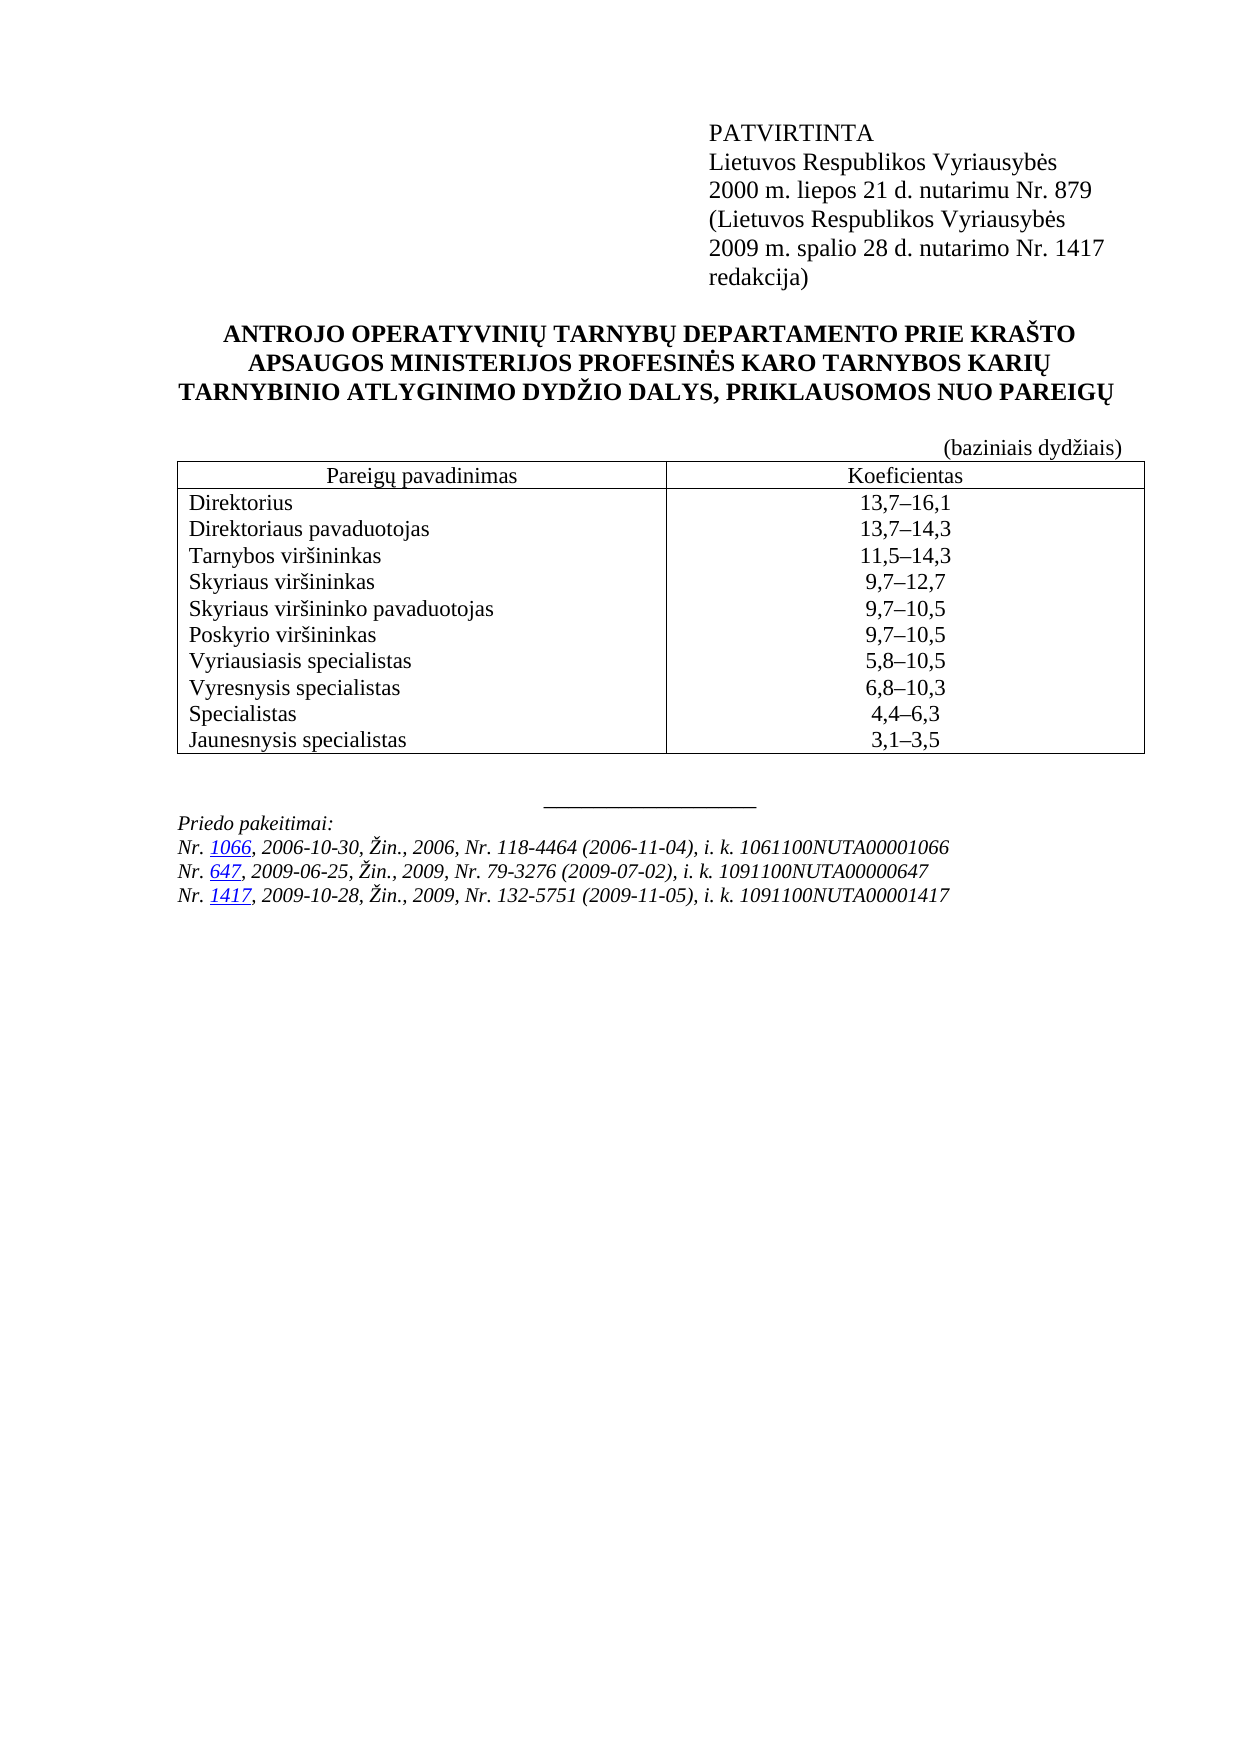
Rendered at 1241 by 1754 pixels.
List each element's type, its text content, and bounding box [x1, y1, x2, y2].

table_cell Specialistas [178, 700, 666, 726]
table_cell 6,8–10,3 [667, 674, 1144, 700]
table_cell 5,8–10,5 [667, 647, 1144, 674]
table_cell Poskyrio viršininkas [178, 621, 666, 647]
text Lietuvos Respublikos Vyriausybės [177, 147, 1122, 176]
table_header Pareigų pavadinimas [178, 462, 666, 488]
table_cell Tarnybos viršininkas [178, 542, 666, 568]
table_cell 4,4–6,3 [667, 700, 1144, 726]
table_cell 11,5–14,3 [667, 542, 1144, 568]
text Patvirtinta [177, 118, 1122, 147]
table_cell 3,1–3,5 [667, 726, 1144, 753]
text Nr. 647, 2009-06-25, Žin., 2009, Nr. 79-3276 (2009-07-02), i. k. 1091100NUTA00000647 [177, 859, 1122, 883]
text (Lietuvos Respublikos Vyriausybės [177, 204, 1122, 233]
table_cell Vyresnysis specialistas [178, 674, 666, 700]
table_cell 9,7–12,7 [667, 568, 1144, 594]
text redakcija) [177, 262, 1122, 291]
table_cell Direktoriaus pavaduotojas [178, 516, 666, 542]
table_cell Jaunesnysis specialistas [178, 726, 666, 753]
table_cell 9,7–10,5 [667, 595, 1144, 621]
table_cell Skyriaus viršininko pavaduotojas [178, 595, 666, 621]
text (baziniais dydžiais) [177, 434, 1122, 461]
table_cell 9,7–10,5 [667, 621, 1144, 647]
text 2009 m. spalio 28 d. nutarimo Nr. 1417 [177, 233, 1122, 262]
text ANTROJO OPERATYVINIŲ TARNYBŲ DEPARTAMENTO PRIE KRAŠTO APSAUGOS MINISTERIJOS PROFESINĖS KARO TARNYBOS KARIŲ TARNYBINIO ATLYGINIMO DYDŽIO DALYS, PRIKLAUSOMOS NUO PAREIGŲ [177, 319, 1122, 406]
table_cell Skyriaus viršininkas [178, 568, 666, 594]
table_cell Direktorius [178, 489, 666, 516]
text Nr. 1417, 2009-10-28, Žin., 2009, Nr. 132-5751 (2009-11-05), i. k. 1091100NUTA00001417 [177, 883, 1122, 907]
text _________________ [177, 782, 1122, 811]
table_cell Vyriausiasis specialistas [178, 647, 666, 674]
table_header Koeficientas [667, 462, 1144, 488]
text Nr. 1066, 2006-10-30, Žin., 2006, Nr. 118-4464 (2006-11-04), i. k. 1061100NUTA00001066 [177, 835, 1122, 859]
text 2000 m. liepos 21 d. nutarimu Nr. 879 [177, 176, 1122, 204]
text Priedo pakeitimai: [177, 811, 1122, 835]
table_cell 13,7–14,3 [667, 516, 1144, 542]
table_cell 13,7–16,1 [667, 489, 1144, 516]
